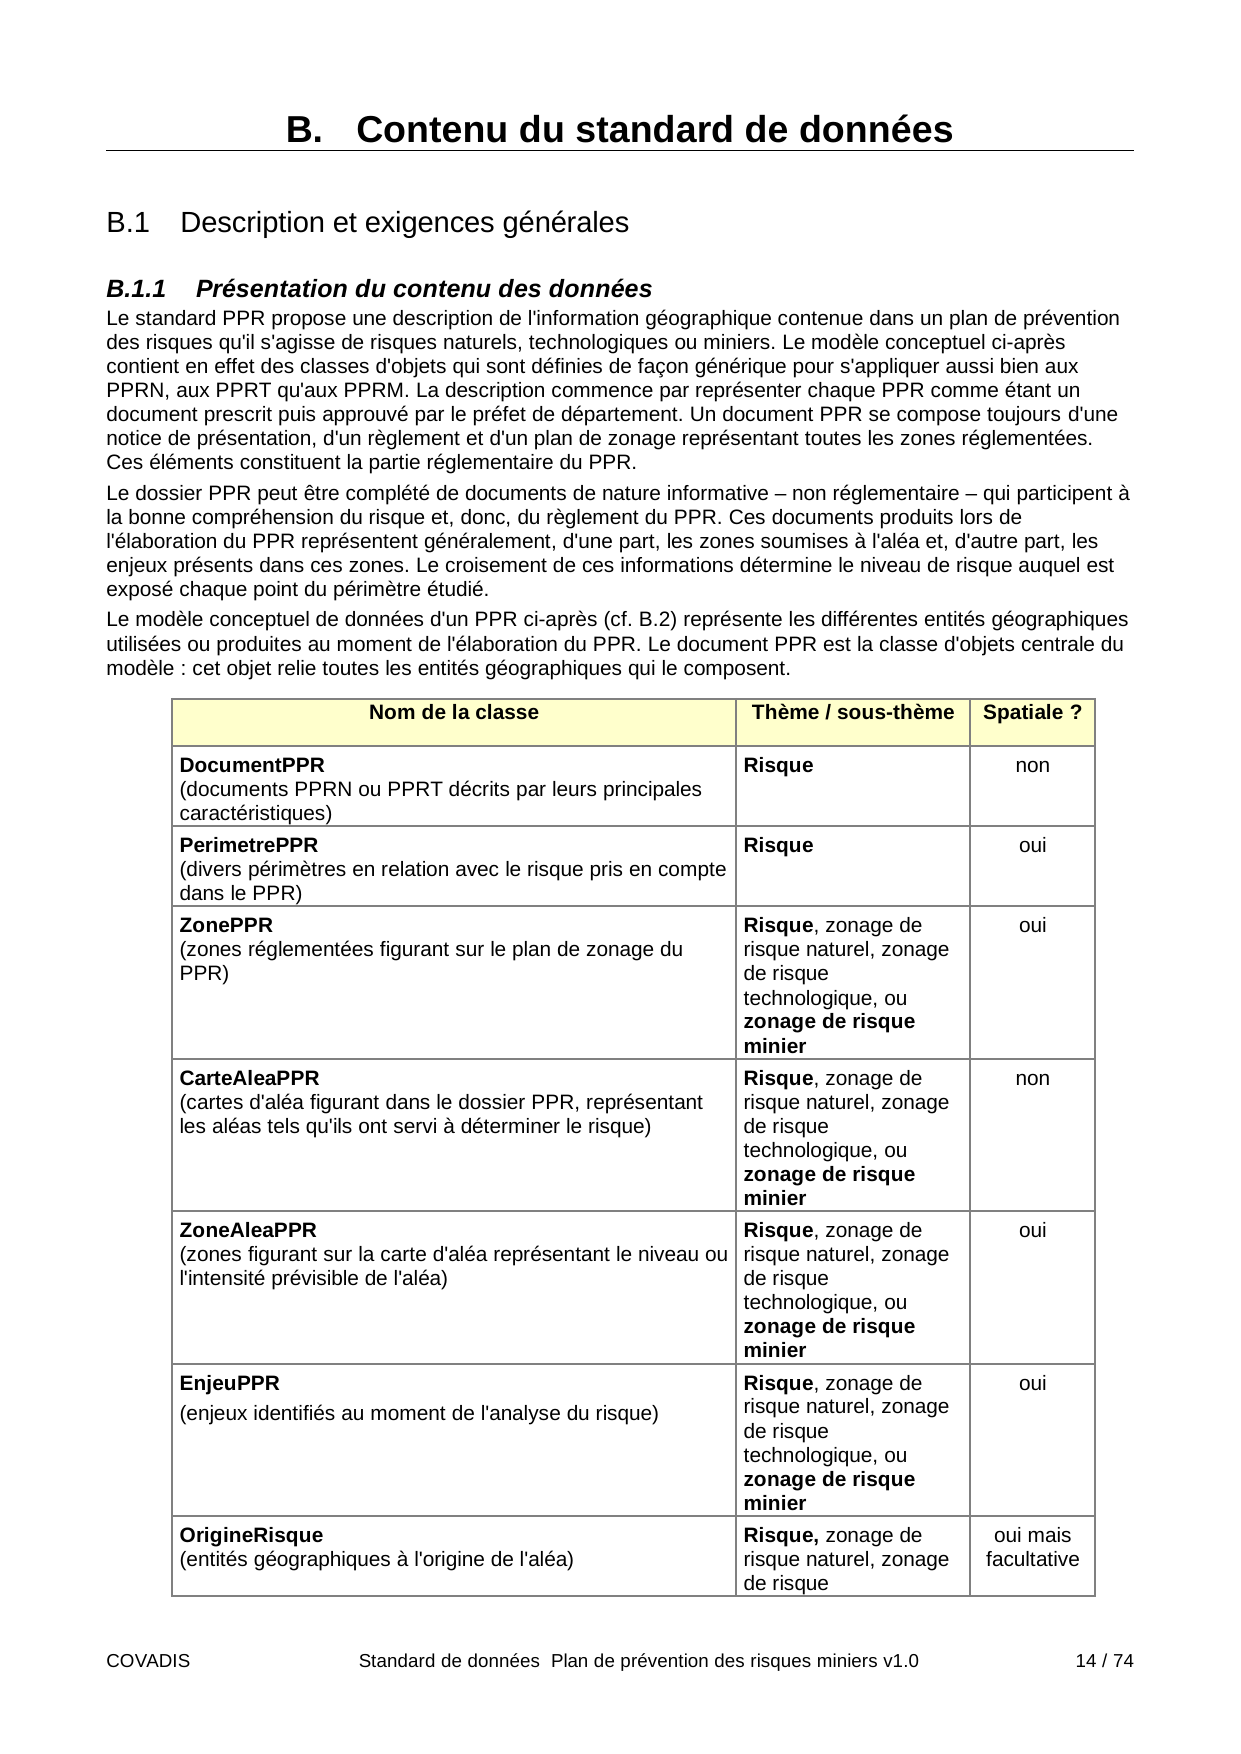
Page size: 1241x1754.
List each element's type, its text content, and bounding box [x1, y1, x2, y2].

table_cell EnjeuPPR (enjeux identifiés au moment de l'analyse du risque) [173, 1365, 735, 1515]
table_cell Risque, zonage de risque naturel, zonage de risque technologique, ou zonage de risque minier [737, 1212, 969, 1362]
title Contenu du standard de données [106, 107, 1134, 150]
table_cell CarteAleaPPR (cartes d'aléa figurant dans le dossier PPR, représentant les aléas tels qu'ils ont servi à déterminer le risque) [173, 1060, 735, 1210]
table_cell Risque [737, 747, 969, 825]
table_cell ZonePPR (zones réglementées figurant sur le plan de zonage du PPR) [173, 907, 735, 1058]
table_header Thème / sous-thème [737, 700, 969, 745]
table_cell Risque, zonage de risque naturel, zonage de risque technologique, ou zonage de risque minier [737, 907, 969, 1058]
table_cell OrigineRisque (entités géographiques à l'origine de l'aléa) [173, 1517, 735, 1595]
table_cell Risque, zonage de risque naturel, zonage de risque technologique, ou zonage de risque minier [737, 1060, 969, 1210]
subtitle Description et exigences générales [106, 205, 1134, 238]
table_cell ZoneAleaPPR (zones figurant sur la carte d'aléa représentant le niveau ou l'intensité prévisible de l'aléa) [173, 1212, 735, 1362]
table_cell oui [971, 907, 1094, 1058]
text Le modèle conceptuel de données d'un PPR ci-après (cf. B.2) représente les différentes entités géographiques utilisées ou produites au moment de l'élaboration du PPR. Le document PPR est la classe d'objets centrale du modèle : cet objet relie toutes les entités géographiques qui le composent. [106, 607, 1134, 679]
table_cell PerimetrePPR (divers périmètres en relation avec le risque pris en compte dans le PPR) [173, 827, 735, 905]
table_cell Risque [737, 827, 969, 905]
table_cell oui [971, 1365, 1094, 1515]
table_cell oui [971, 827, 1094, 905]
table_header Nom de la classe [173, 700, 735, 745]
table_cell non [971, 1060, 1094, 1210]
table_cell non [971, 747, 1094, 825]
text Le dossier PPR peut être complété de documents de nature informative – non réglementaire – qui participent à la bonne compréhension du risque et, donc, du règlement du PPR. Ces documents produits lors de l'élaboration du PPR représentent généralement, d'une part, les zones soumises à l'aléa et, d'autre part, les enjeux présents dans ces zones. Le croisement de ces informations détermine le niveau de risque auquel est exposé chaque point du périmètre étudié. [106, 481, 1134, 601]
table_cell Risque, zonage de risque naturel, zonage de risque [737, 1517, 969, 1595]
table_cell oui mais facultative [971, 1517, 1094, 1595]
table_cell oui [971, 1212, 1094, 1362]
table_header Spatiale ? [971, 700, 1094, 745]
table_cell Risque, zonage de risque naturel, zonage de risque technologique, ou zonage de risque minier [737, 1365, 969, 1515]
subtitle Présentation du contenu des données [106, 274, 1134, 303]
text Le standard PPR propose une description de l'information géographique contenue dans un plan de prévention des risques qu'il s'agisse de risques naturels, technologiques ou miniers. Le modèle conceptuel ci-après contient en effet des classes d'objets qui sont définies de façon générique pour s'appliquer aussi bien aux PPRN, aux PPRT qu'aux PPRM. La description commence par représenter chaque PPR comme étant un document prescrit puis approuvé par le préfet de département. Un document PPR se compose toujours d'une notice de présentation, d'un règlement et d'un plan de zonage représentant toutes les zones réglementées. Ces éléments constituent la partie réglementaire du PPR. [106, 306, 1134, 474]
table_cell DocumentPPR (documents PPRN ou PPRT décrits par leurs principales caractéristiques) [173, 747, 735, 825]
